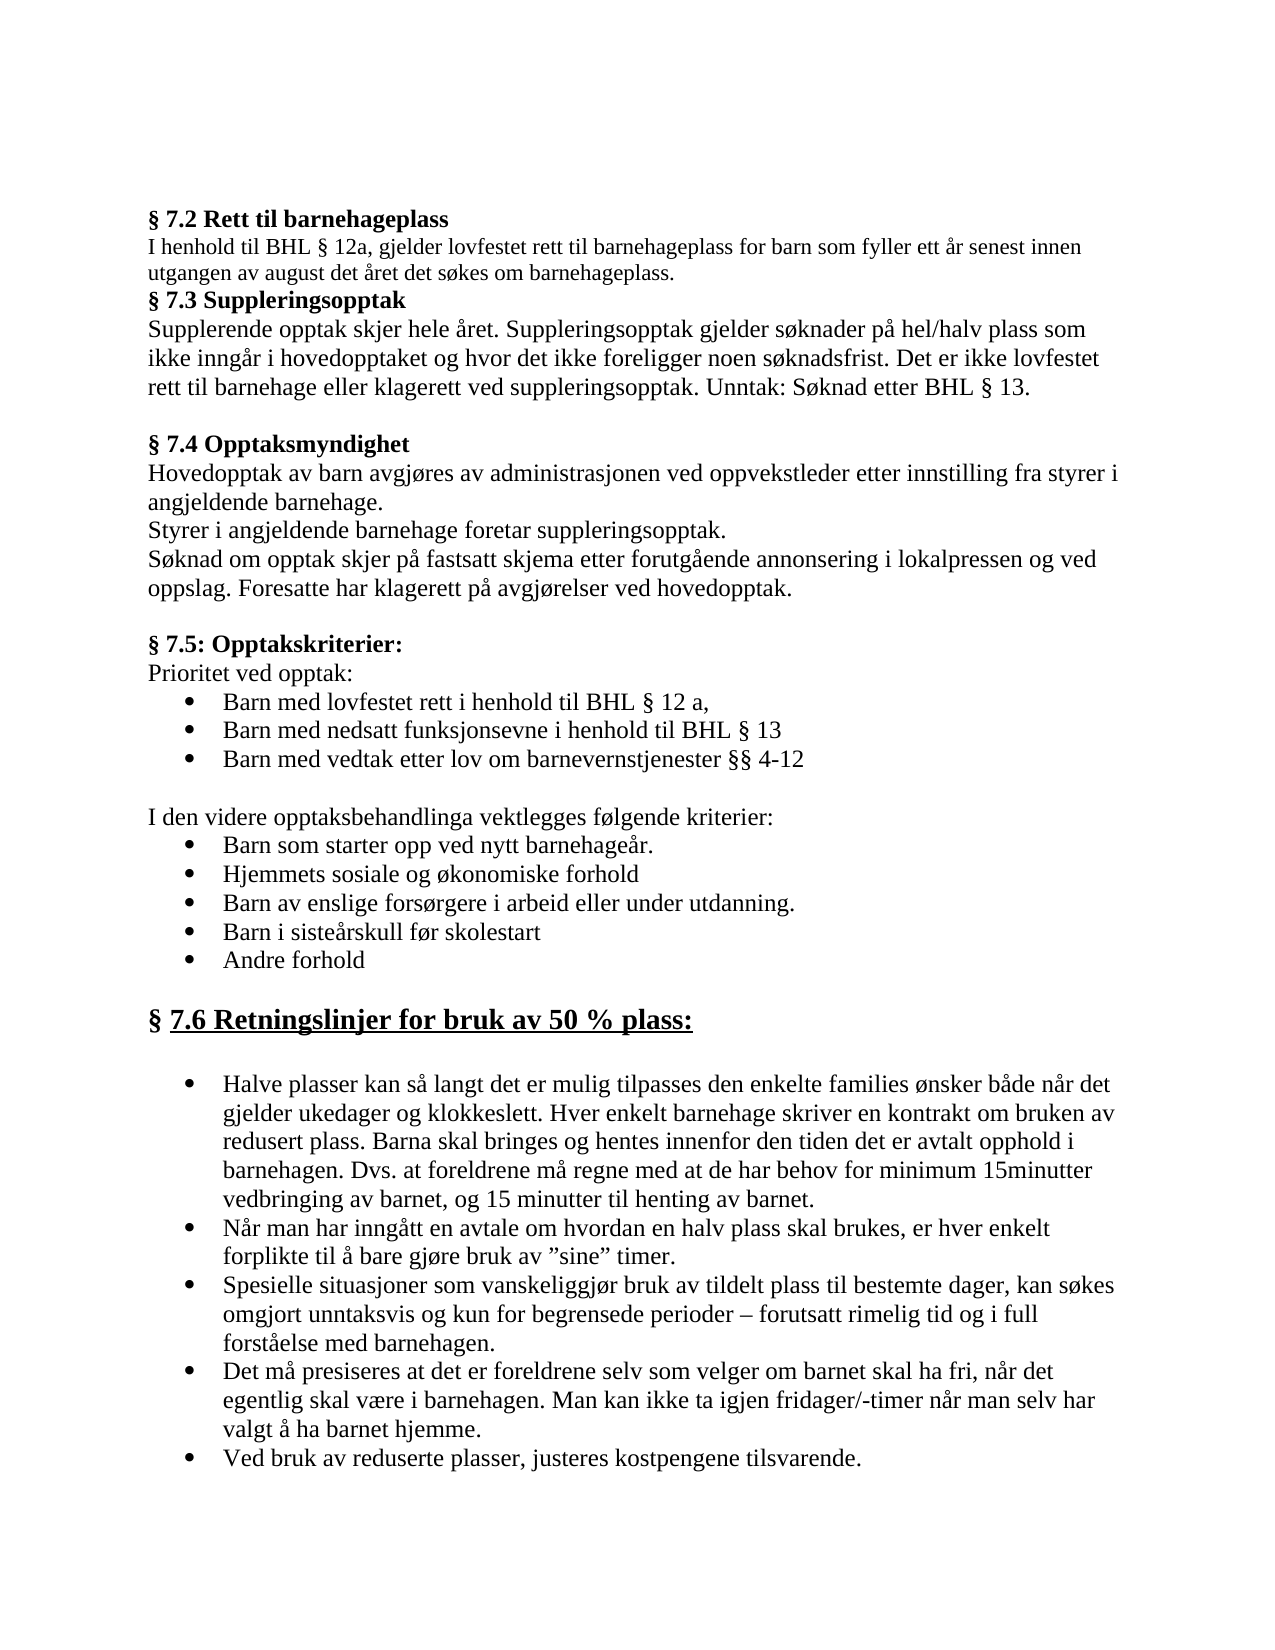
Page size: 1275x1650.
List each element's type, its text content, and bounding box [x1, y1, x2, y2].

list Halve plasser kan så langt det er mulig tilpasses den enkelte families ønsker både når det gjelder ukedager og klokkeslett. Hver enkelt barnehage skriver en kontrakt om bruken av redusert plass. Barna skal bringes og hentes innenfor den tiden det er avtalt opphold i barnehagen. Dvs. at foreldrene må regne med at de har behov for minimum 15minutter vedbringing av barnet, og 15 minutter til henting av barnet. [185, 1069, 1127, 1213]
text § 7.6 Retningslinjer for bruk av 50 % plass: [148, 1002, 1127, 1035]
list Barn som starter opp ved nytt barnehageår. [185, 831, 1127, 859]
list Barn med nedsatt funksjonsevne i henhold til BHL § 13 [185, 716, 1127, 744]
text I den videre opptaksbehandlinga vektlegges følgende kriterier: [148, 802, 1127, 831]
text Hovedopptak av barn avgjøres av administrasjonen ved oppvekstleder etter innstilling fra styrer i angjeldende barnehage. [148, 458, 1127, 515]
list Barn i sisteårskull før skolestart [185, 917, 1127, 946]
list Ved bruk av reduserte plasser, justeres kostpengene tilsvarende. [185, 1443, 1127, 1471]
list Når man har inngått en avtale om hvordan en halv plass skal brukes, er hver enkelt forplikte til å bare gjøre bruk av ”sine” timer. [185, 1213, 1127, 1270]
list Barn med vedtak etter lov om barnevernstjenester §§ 4-12 [185, 744, 1127, 773]
list Barn med lovfestet rett i henhold til BHL § 12 a, [185, 687, 1127, 716]
text § 7.5: Opptakskriterier: [148, 629, 1127, 658]
text I henhold til BHL § 12a, gjelder lovfestet rett til barnehageplass for barn som fyller ett år senest innen utgangen av august det året det søkes om barnehageplass. [148, 233, 1127, 285]
text § 7.4 Opptaksmyndighet [148, 429, 1127, 458]
text Supplerende opptak skjer hele året. Suppleringsopptak gjelder søknader på hel/halv plass som ikke inngår i hovedopptaket og hvor det ikke foreligger noen søknadsfrist. Det er ikke lovfestet rett til barnehage eller klagerett ved suppleringsopptak. Unntak: Søknad etter BHL § 13. [148, 314, 1127, 400]
text Søknad om opptak skjer på fastsatt skjema etter forutgående annonsering i lokalpressen og ved oppslag. Foresatte har klagerett på avgjørelser ved hovedopptak. [148, 544, 1127, 602]
list Spesielle situasjoner som vanskeliggjør bruk av tildelt plass til bestemte dager, kan søkes omgjort unntaksvis og kun for begrensede perioder – forutsatt rimelig tid og i full forståelse med barnehagen. [185, 1270, 1127, 1356]
text Prioritet ved opptak: [148, 658, 1127, 687]
list Hjemmets sosiale og økonomiske forhold [185, 859, 1127, 888]
text Styrer i angjeldende barnehage foretar suppleringsopptak. [148, 515, 1127, 544]
list Det må presiseres at det er foreldrene selv som velger om barnet skal ha fri, når det egentlig skal være i barnehagen. Man kan ikke ta igjen fridager/-timer når man selv har valgt å ha barnet hjemme. [185, 1356, 1127, 1443]
list Barn av enslige forsørgere i arbeid eller under utdanning. [185, 888, 1127, 917]
text § 7.2 Rett til barnehageplass [148, 204, 1127, 233]
text § 7.3 Suppleringsopptak [148, 285, 1127, 314]
list Andre forhold [185, 946, 1127, 974]
